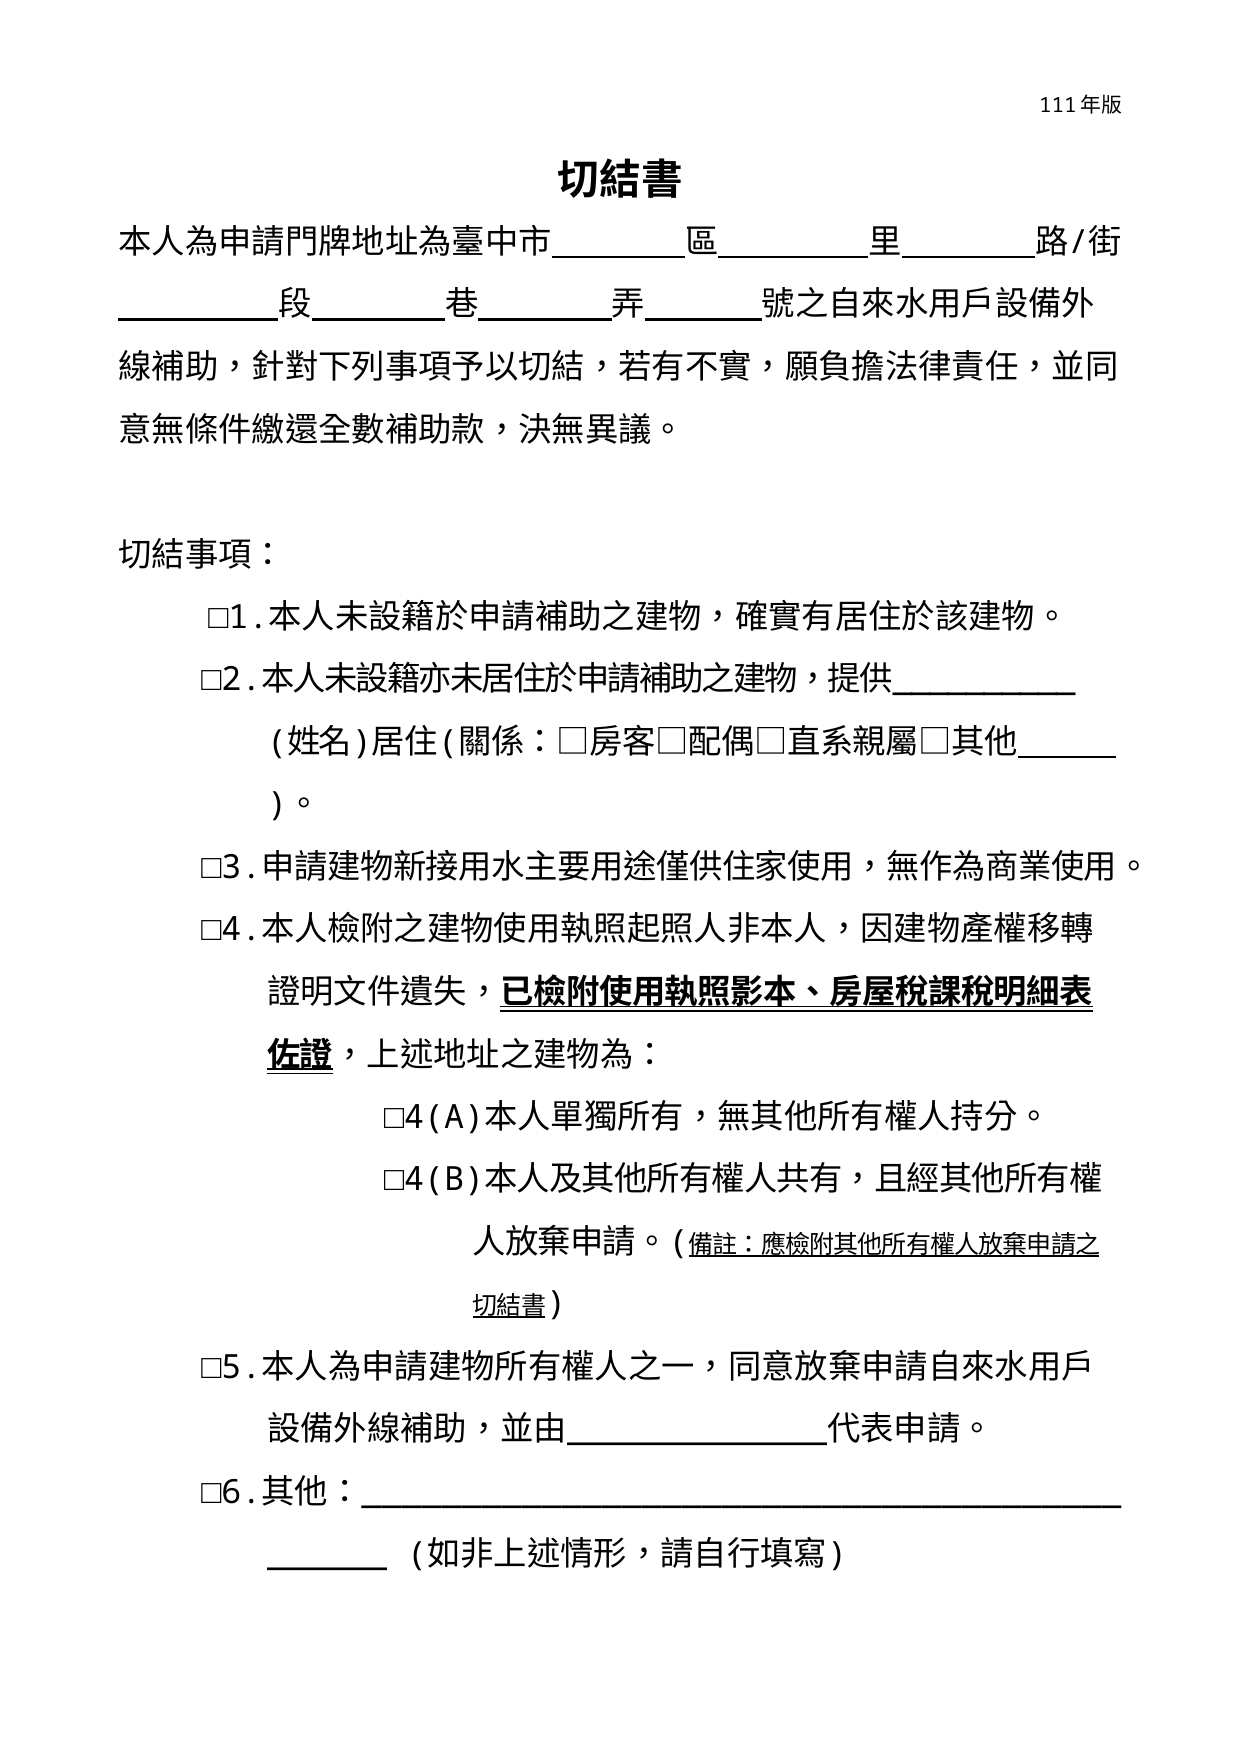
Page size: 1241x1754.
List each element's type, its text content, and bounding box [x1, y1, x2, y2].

text □3.申請建物新接用水主要用途僅供住家使用，無作為商業使用。 [201, 822, 1122, 885]
text □4(B)本人及其他所有權人共有，且經其他所有權人放棄申請。(備註：應檢附其他所有權人放棄申請之切結書) [384, 1135, 1122, 1322]
text □6.其他：____________________________________________ (如非上述情形，請自行填寫) [201, 1447, 1122, 1572]
text 切結事項： [118, 510, 1122, 572]
text □1.本人未設籍於申請補助之建物，確實有居住於該建物。 [168, 572, 1122, 635]
text □4.本人檢附之建物使用執照起照人非本人，因建物產權移轉證明文件遺失，已檢附使用執照影本、房屋稅課稅明細表佐證，上述地址之建物為： [201, 885, 1122, 1072]
text 切結書 [118, 135, 1122, 197]
text □4(A)本人單獨所有，無其他所有權人持分。 [267, 1072, 1122, 1135]
text □2.本人未設籍亦未居住於申請補助之建物，提供__________(姓名)居住(關係：□房客□配偶□直系親屬□其他 )。 [201, 635, 1122, 822]
text □5.本人為申請建物所有權人之一，同意放棄申請自來水用戶設備外線補助，並由_____________代表申請。 [201, 1322, 1122, 1447]
text 本人為申請門牌地址為臺中市 區 里 路/街 [118, 197, 1122, 260]
text 段 巷 弄 號之自來水用戶設備外線補助，針對下列事項予以切結，若有不實，願負擔法律責任，並同意無條件繳還全數補助款，決無異議。 [118, 260, 1122, 447]
